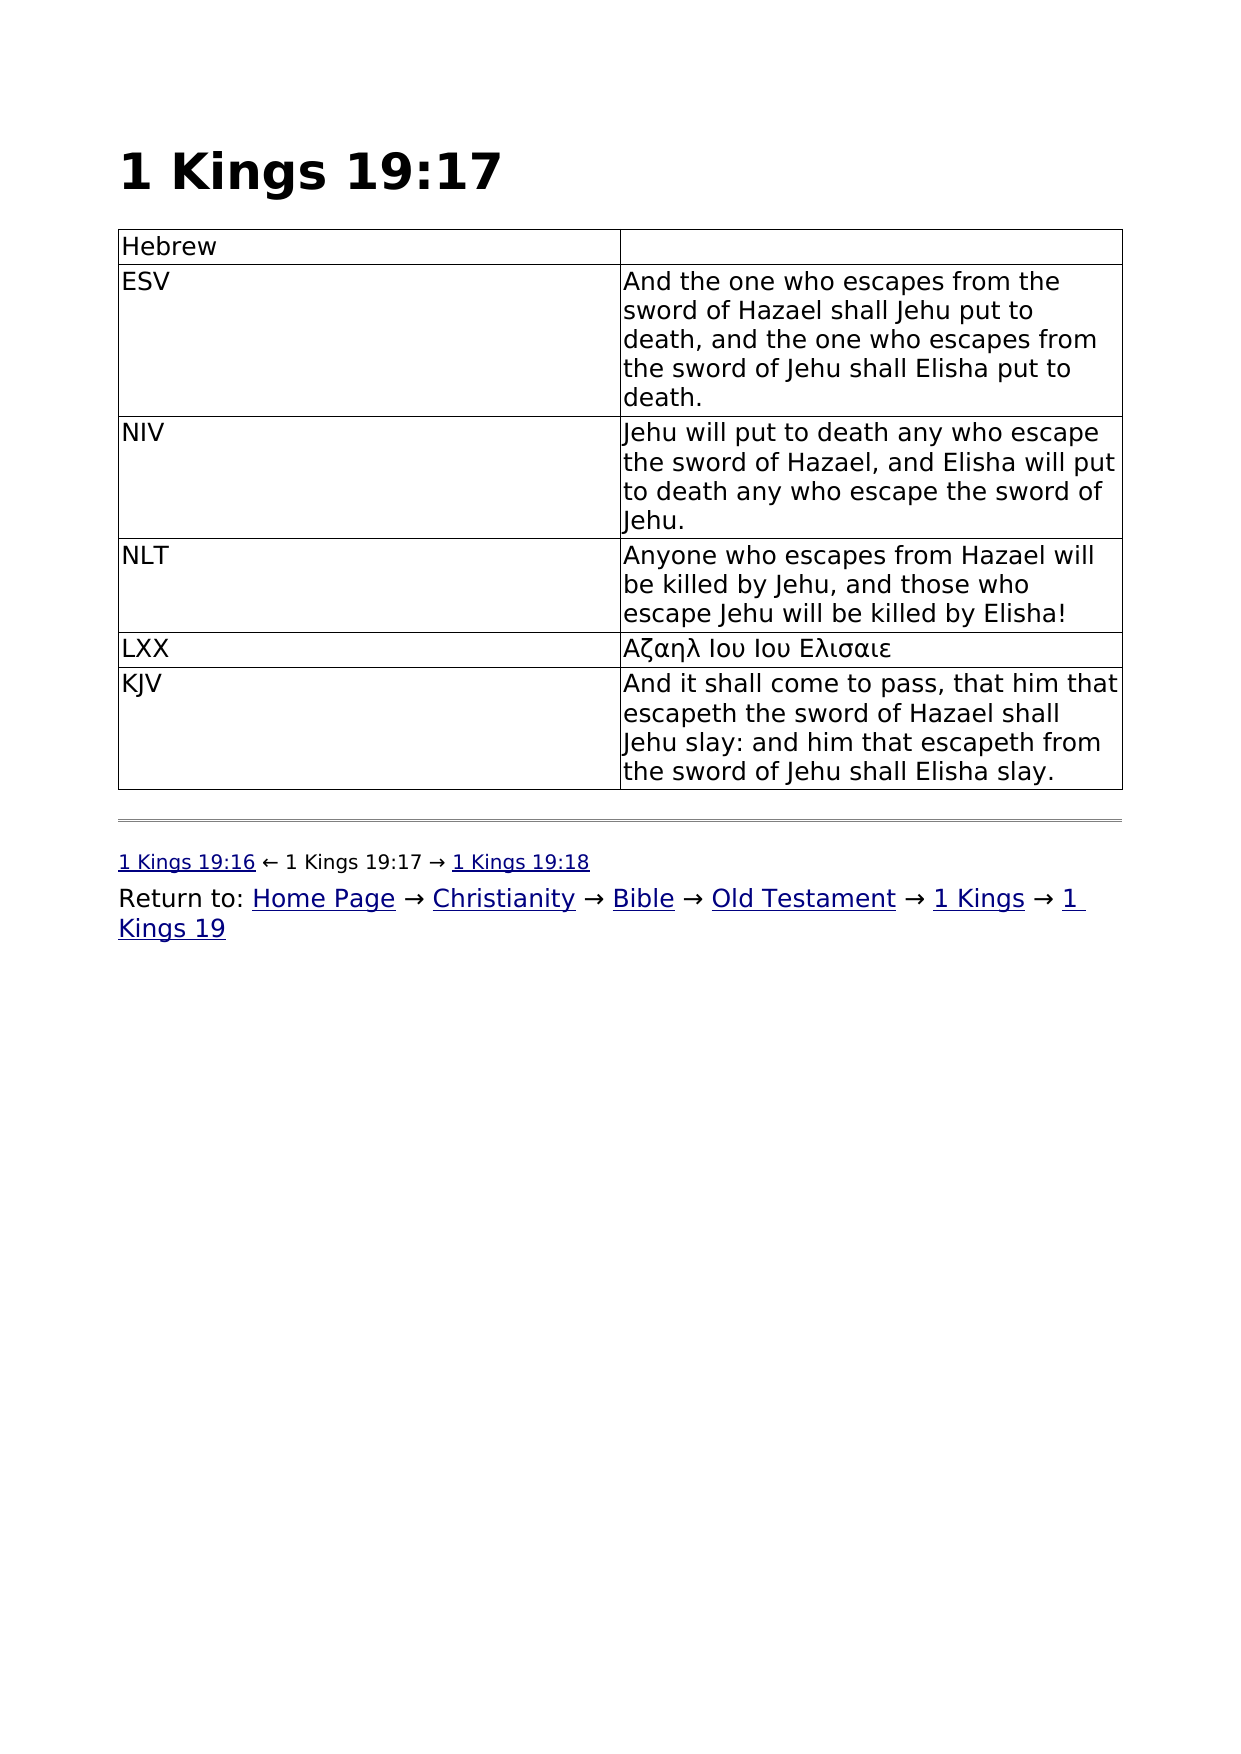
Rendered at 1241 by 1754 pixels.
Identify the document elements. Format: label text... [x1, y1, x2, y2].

table_cell Anyone who escapes from Hazael will be killed by Jehu, and those who escape Jehu will be killed by Elisha! [621, 539, 1122, 632]
table_header [621, 230, 1122, 264]
table_cell Jehu will put to death any who escape the sword of Hazael, and Elisha will put to death any who escape the sword of Jehu. [621, 417, 1122, 538]
table_cell Αζαηλ Ιου Ιου Ελισαιε [621, 633, 1122, 667]
table_cell NIV [119, 417, 620, 538]
table_cell And the one who escapes from the sword of Hazael shall Jehu put to death, and the one who escapes from the sword of Jehu shall Elisha put to death. [621, 265, 1122, 416]
table_cell ESV [119, 265, 620, 416]
table_cell LXX [119, 633, 620, 667]
text Return to: Home Page → Christianity → Bible → Old Testament → 1 Kings → 1 Kings 19 [118, 884, 1122, 943]
table_cell KJV [119, 668, 620, 789]
subtitle 1 Kings 19:17 [118, 143, 1122, 201]
table_header Hebrew [119, 230, 620, 264]
table_cell And it shall come to pass, that him that escapeth the sword of Hazael shall Jehu slay: and him that escapeth from the sword of Jehu shall Elisha slay. [621, 668, 1122, 789]
text 1 Kings 19:16 ← 1 Kings 19:17 → 1 Kings 19:18 [118, 851, 1122, 884]
table_cell NLT [119, 539, 620, 632]
